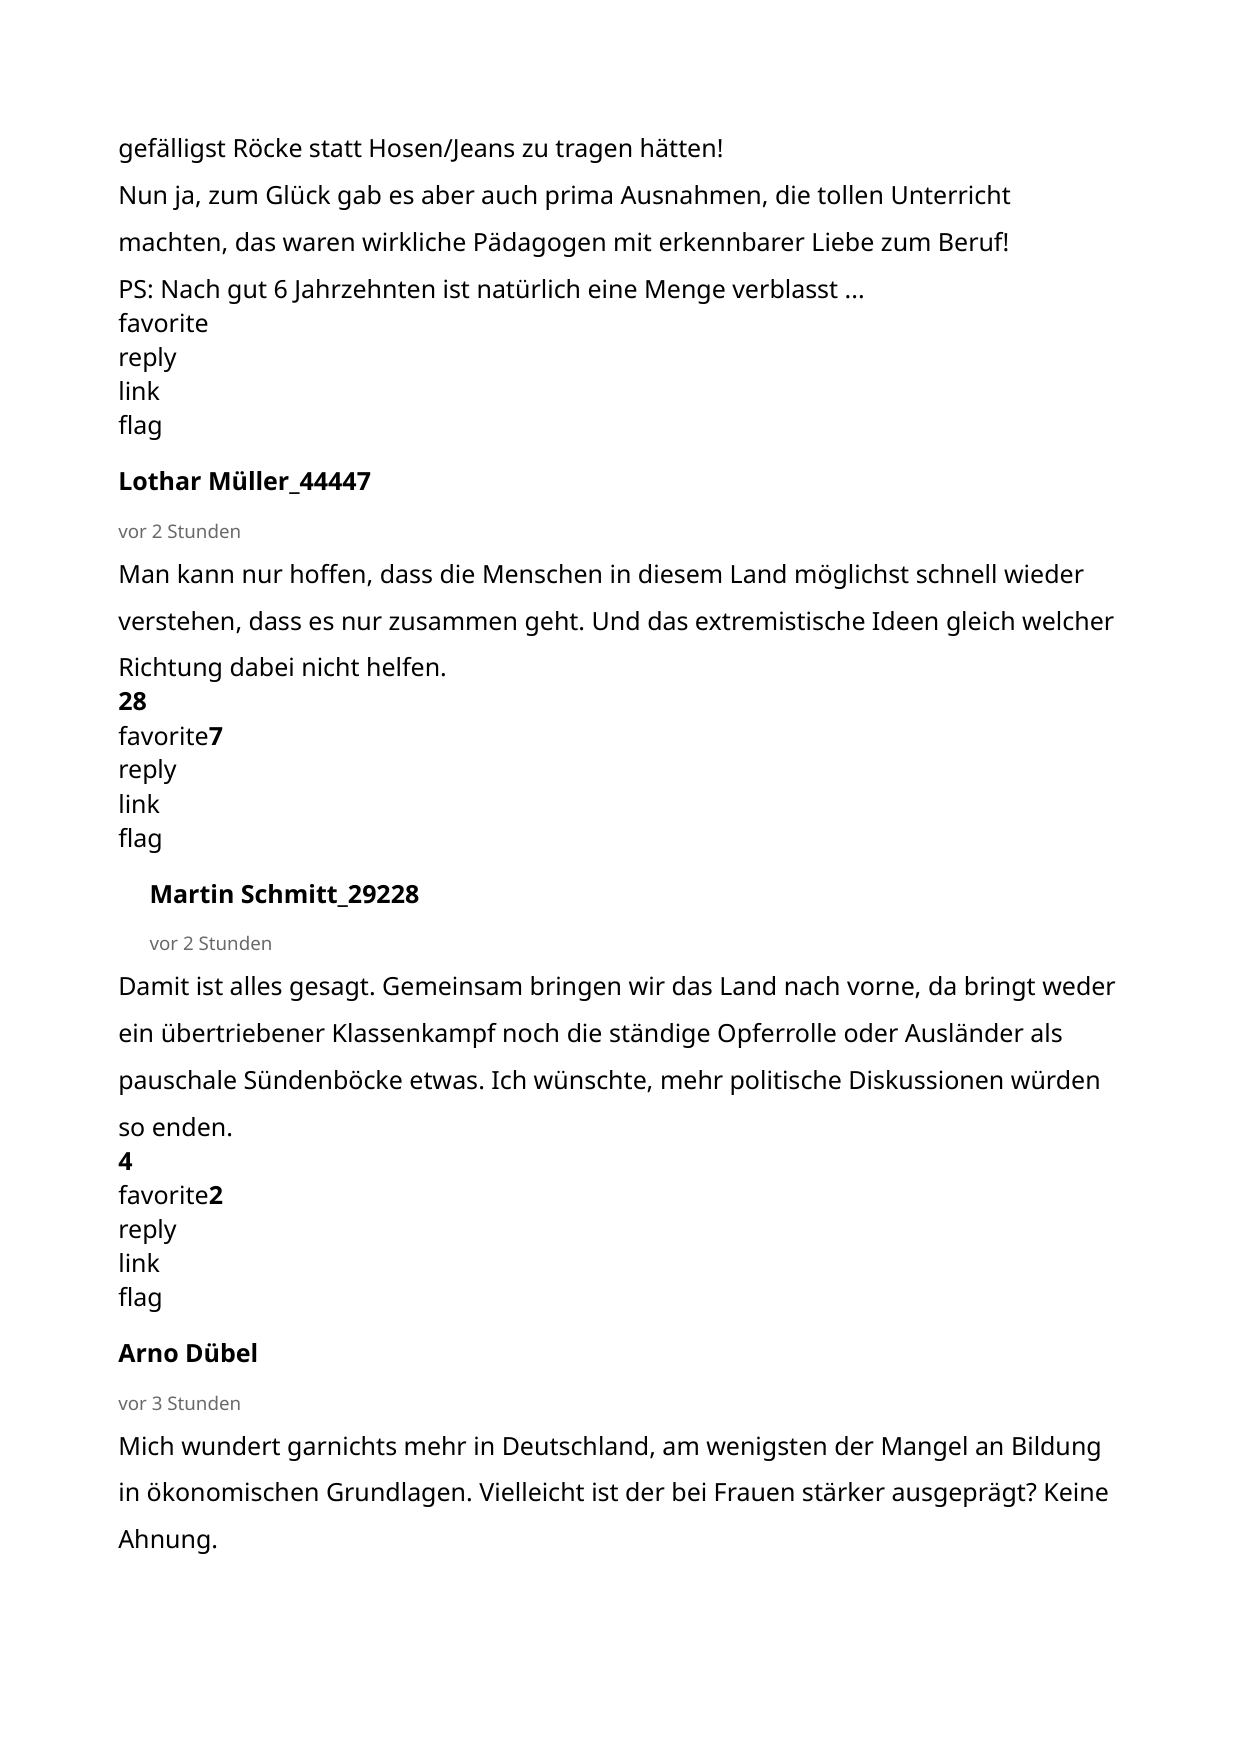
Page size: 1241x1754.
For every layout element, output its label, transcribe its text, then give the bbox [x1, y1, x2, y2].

text Mich wundert garnichts mehr in Deutschland, am wenigsten der Mangel an Bildung in ökonomischen Grundlagen. Vielleicht ist der bei Frauen stärker ausgeprägt? Keine Ahnung. [118, 1415, 1122, 1603]
text vor 2 Stunden [118, 514, 1122, 543]
text Arno Dübel [118, 1329, 1114, 1370]
text favorite2 [118, 1177, 1122, 1212]
text favorite [118, 306, 1122, 340]
text link [118, 786, 1122, 820]
text reply [118, 340, 1122, 374]
text link [118, 374, 1122, 408]
text flag [118, 408, 1122, 442]
text Damit ist alles gesagt. Gemeinsam bringen wir das Land nach vorne, da bringt weder ein übertriebener Klassenkampf noch die ständige Opferrolle oder Ausländer als pauschale Sündenböcke etwas. Ich wünschte, mehr politische Diskussionen würden so enden. [118, 956, 1122, 1143]
text reply [118, 752, 1122, 786]
text 28 [118, 684, 1122, 718]
text vor 2 Stunden [149, 926, 1122, 956]
text gefälligst Röcke statt Hosen/Jeans zu tragen hätten! Nun ja, zum Glück gab es aber auch prima Ausnahmen, die tollen Unterricht machten, das waren wirkliche Pädagogen mit erkennbarer Liebe zum Beruf! PS: Nach gut 6 Jahrzehnten ist natürlich eine Menge verblasst ... [118, 118, 1122, 306]
text flag [118, 820, 1122, 854]
text Man kann nur hoffen, dass die Menschen in diesem Land möglichst schnell wieder verstehen, dass es nur zusammen geht. Und das extremistische Ideen gleich welcher Richtung dabei nicht helfen. [118, 543, 1122, 684]
text flag [118, 1280, 1122, 1314]
text Lothar Müller_44447 [118, 457, 1114, 498]
text Martin Schmitt_29228 [149, 870, 1114, 911]
text favorite7 [118, 718, 1122, 752]
text vor 3 Stunden [118, 1386, 1122, 1415]
text reply [118, 1212, 1122, 1246]
text 4 [118, 1143, 1122, 1177]
text link [118, 1246, 1122, 1280]
